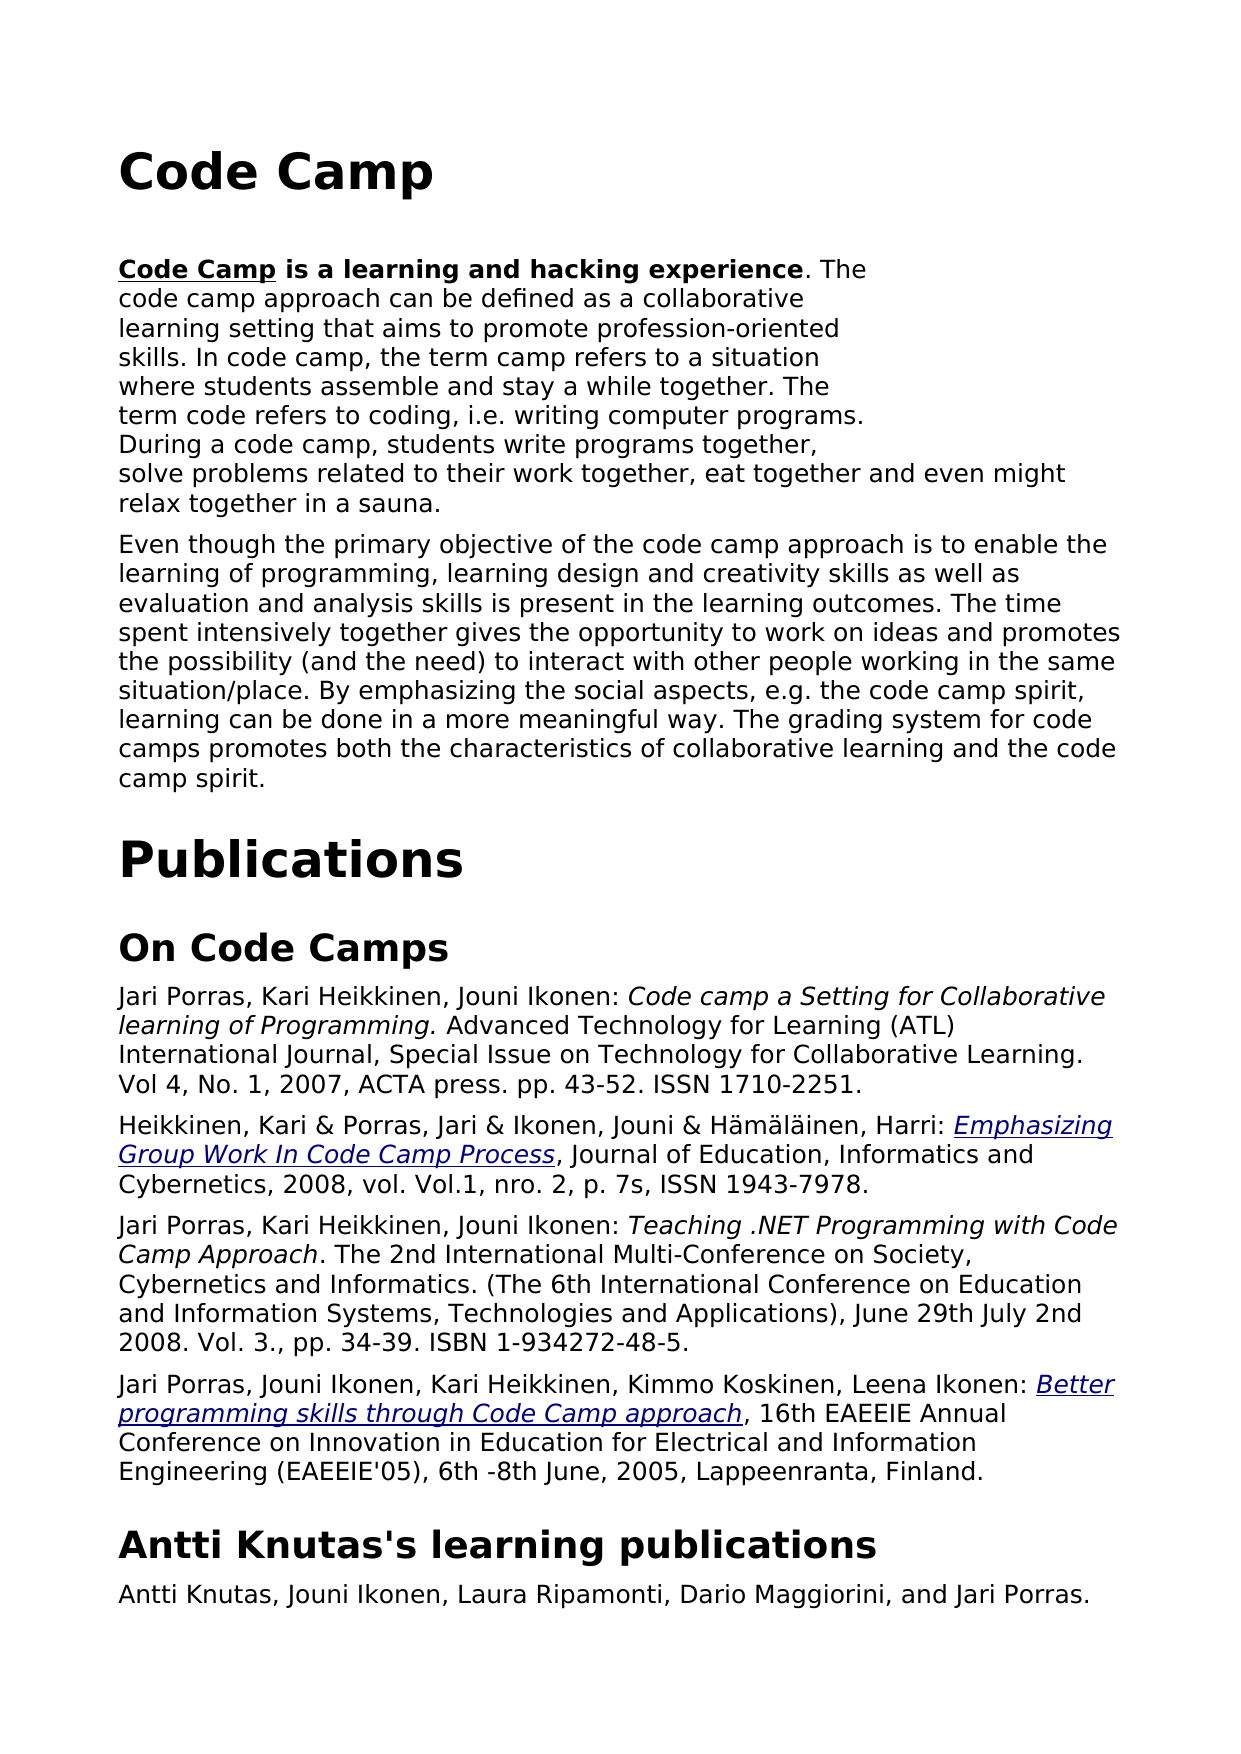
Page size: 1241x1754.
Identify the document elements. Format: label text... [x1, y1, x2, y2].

text Jari Porras, Kari Heikkinen, Jouni Ikonen: Code camp a Setting for Collaborative learning of Programming. Advanced Technology for Learning (ATL) International Journal, Special Issue on Technology for Collaborative Learning. Vol 4, No. 1, 2007, ACTA press. pp. 43-52. ISSN 1710-2251. [118, 982, 1122, 1099]
text Jari Porras, Kari Heikkinen, Jouni Ikonen: Teaching .NET Programming with Code Camp Approach. The 2nd International Multi-Conference on Society, Cybernetics and Informatics. (The 6th International Conference on Education and Information Systems, Technologies and Applications), June 29th July 2nd 2008. Vol. 3., pp. 34-39. ISBN 1-934272-48-5. [118, 1212, 1122, 1357]
text Antti Knutas, Jouni Ikonen, Laura Ripamonti, Dario Maggiorini, and Jari Porras. [118, 1580, 1122, 1609]
subtitle Code Camp [118, 143, 1122, 201]
text Even though the primary objective of the code camp approach is to enable the learning of programming, learning design and creativity skills as well as evaluation and analysis skills is present in the learning outcomes. The time spent intensively together gives the opportunity to work on ideas and promotes the possibility (and the need) to interact with other people working in the same situation/place. By emphasizing the social aspects, e.g. the code camp spirit, learning can be done in a more meaningful way. The grading system for code camps promotes both the characteristics of collaborative learning and the code camp spirit. [118, 531, 1122, 793]
subtitle Antti Knutas's learning publications [118, 1524, 1122, 1568]
subtitle Publications [118, 831, 1122, 889]
text Code Camp is a learning and hacking experience. The code camp approach can be defined as a collaborative learning setting that aims to promote profession-oriented skills. In code camp, the term camp refers to a situation where students assemble and stay a while together. The term code refers to coding, i.e. writing computer programs. During a code camp, students write programs together, solve problems related to their work together, eat together and even might relax together in a sauna. [118, 256, 1122, 518]
text Jari Porras, Jouni Ikonen, Kari Heikkinen, Kimmo Koskinen, Leena Ikonen: Better programming skills through Code Camp approach, 16th EAEEIE Annual Conference on Innovation in Education for Electrical and Information Engineering (EAEEIE'05), 6th -8th June, 2005, Lappeenranta, Finland. [118, 1370, 1122, 1487]
text Heikkinen, Kari & Porras, Jari & Ikonen, Jouni & Hämäläinen, Harri: Emphasizing Group Work In Code Camp Process, Journal of Education, Informatics and Cybernetics, 2008, vol. Vol.1, nro. 2, p. 7s, ISSN 1943-7978. [118, 1112, 1122, 1199]
subtitle On Code Camps [118, 926, 1122, 970]
